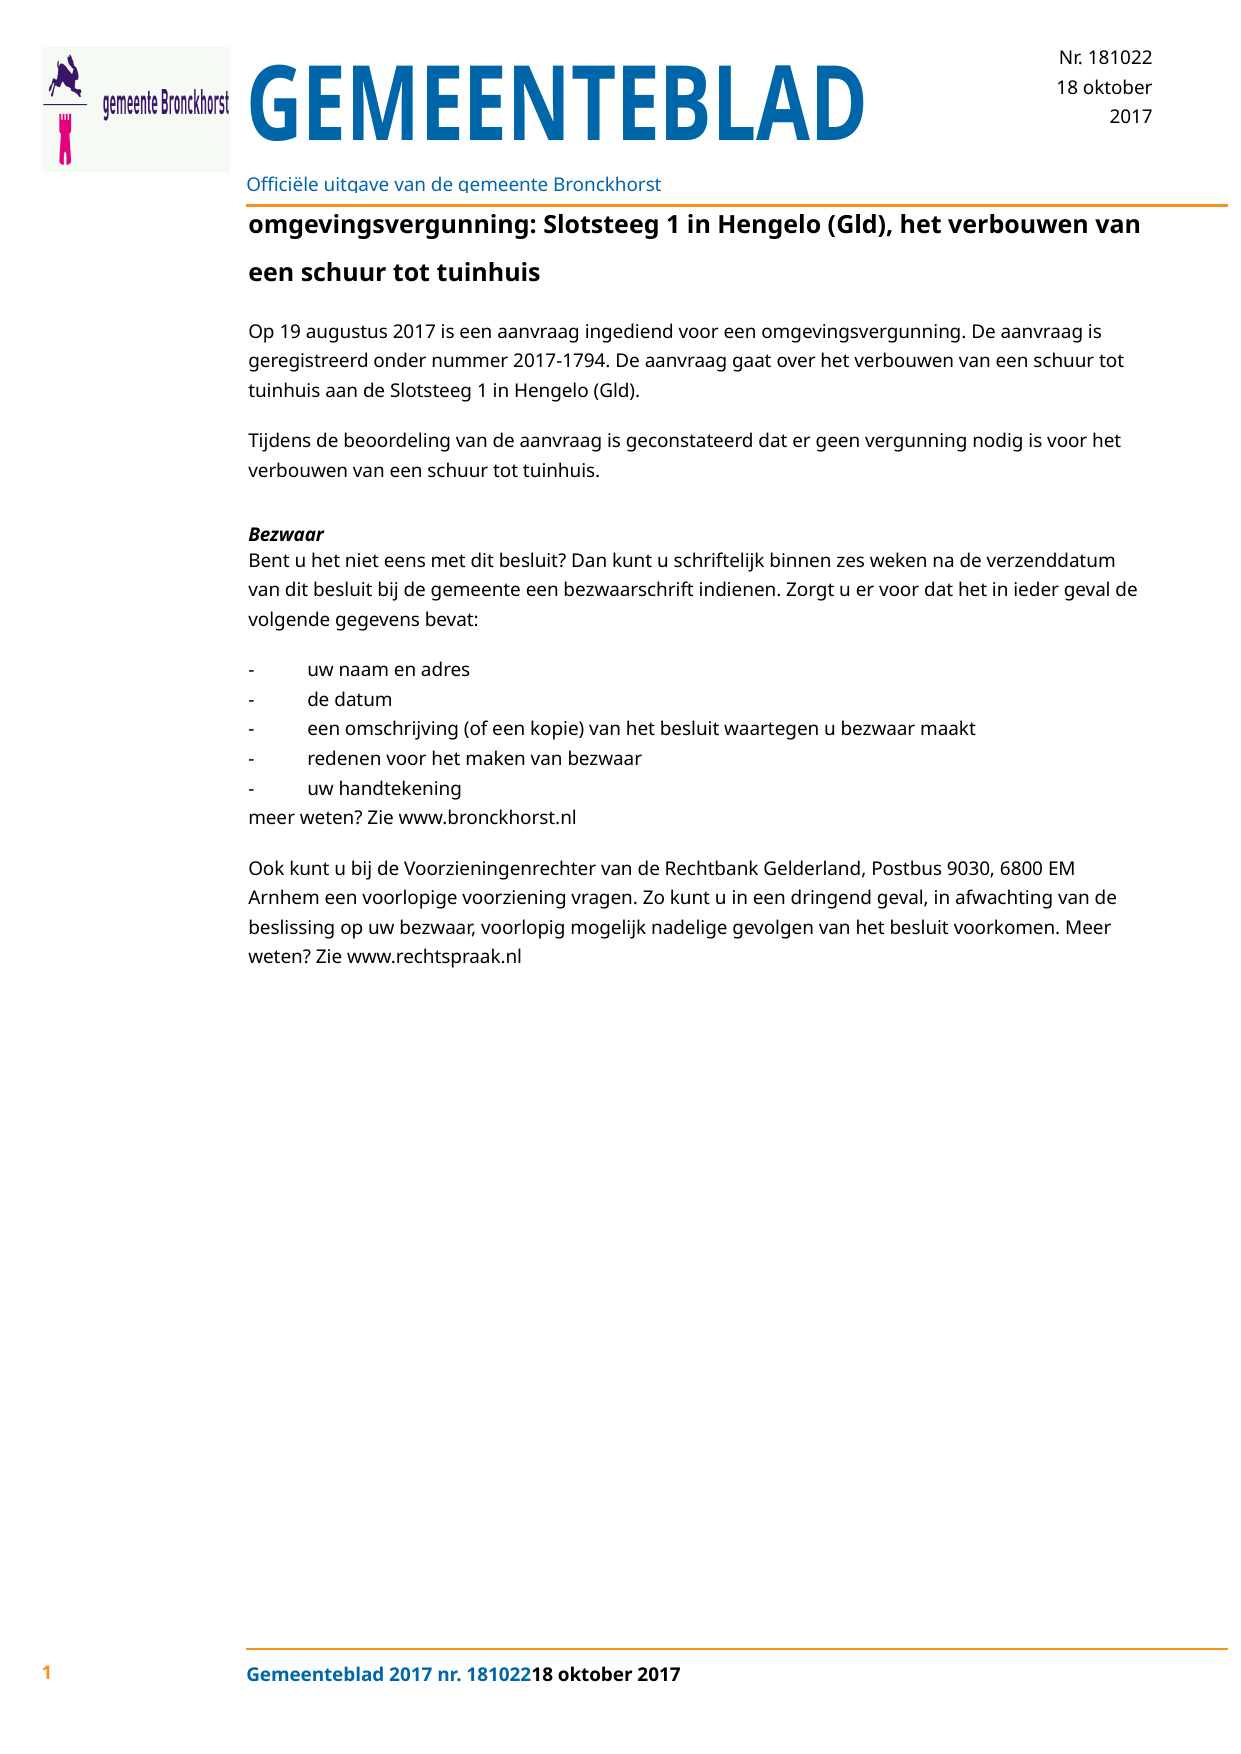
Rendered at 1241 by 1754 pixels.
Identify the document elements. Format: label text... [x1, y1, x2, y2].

list uw naam en adres [248, 656, 1152, 682]
list de datum [248, 686, 1152, 712]
text Bezwaar [248, 521, 1152, 547]
text omgevingsvergunning: Slotsteeg 1 in Hengelo (Gld), het verbouwen van een schuur tot tuinhuis [248, 207, 1152, 288]
text meer weten? Zie www.bronckhorst.nl [248, 804, 1152, 830]
picture [41, 47, 231, 172]
text Bent u het niet eens met dit besluit? Dan kunt u schriftelijk binnen zes weken na de verzenddatum van dit besluit bij de gemeente een bezwaarschrift indienen. Zorgt u er voor dat het in ieder geval de volgende gegevens bevat: [248, 547, 1152, 632]
list een omschrijving (of een kopie) van het besluit waartegen u bezwaar maakt [248, 716, 1152, 741]
text Tijdens de beoordeling van de aanvraag is geconstateerd dat er geen vergunning nodig is voor het verbouwen van een schuur tot tuinhuis. [248, 427, 1152, 483]
text Op 19 augustus 2017 is een aanvraag ingediend voor een omgevingsvergunning. De aanvraag is geregistreerd onder nummer 2017-1794. De aanvraag gaat over het verbouwen van een schuur tot tuinhuis aan de Slotsteeg 1 in Hengelo (Gld). [248, 318, 1152, 403]
list redenen voor het maken van bezwaar [248, 745, 1152, 771]
text Ook kunt u bij de Voorzieningenrechter van de Rechtbank Gelderland, Postbus 9030, 6800 EM Arnhem een voorlopige voorziening vragen. Zo kunt u in een dringend geval, in afwachting van de beslissing op uw bezwaar, voorlopig mogelijk nadelige gevolgen van het besluit voorkomen. Meer weten? Zie www.rechtspraak.nl [248, 855, 1152, 969]
list uw handtekening [248, 775, 1152, 800]
